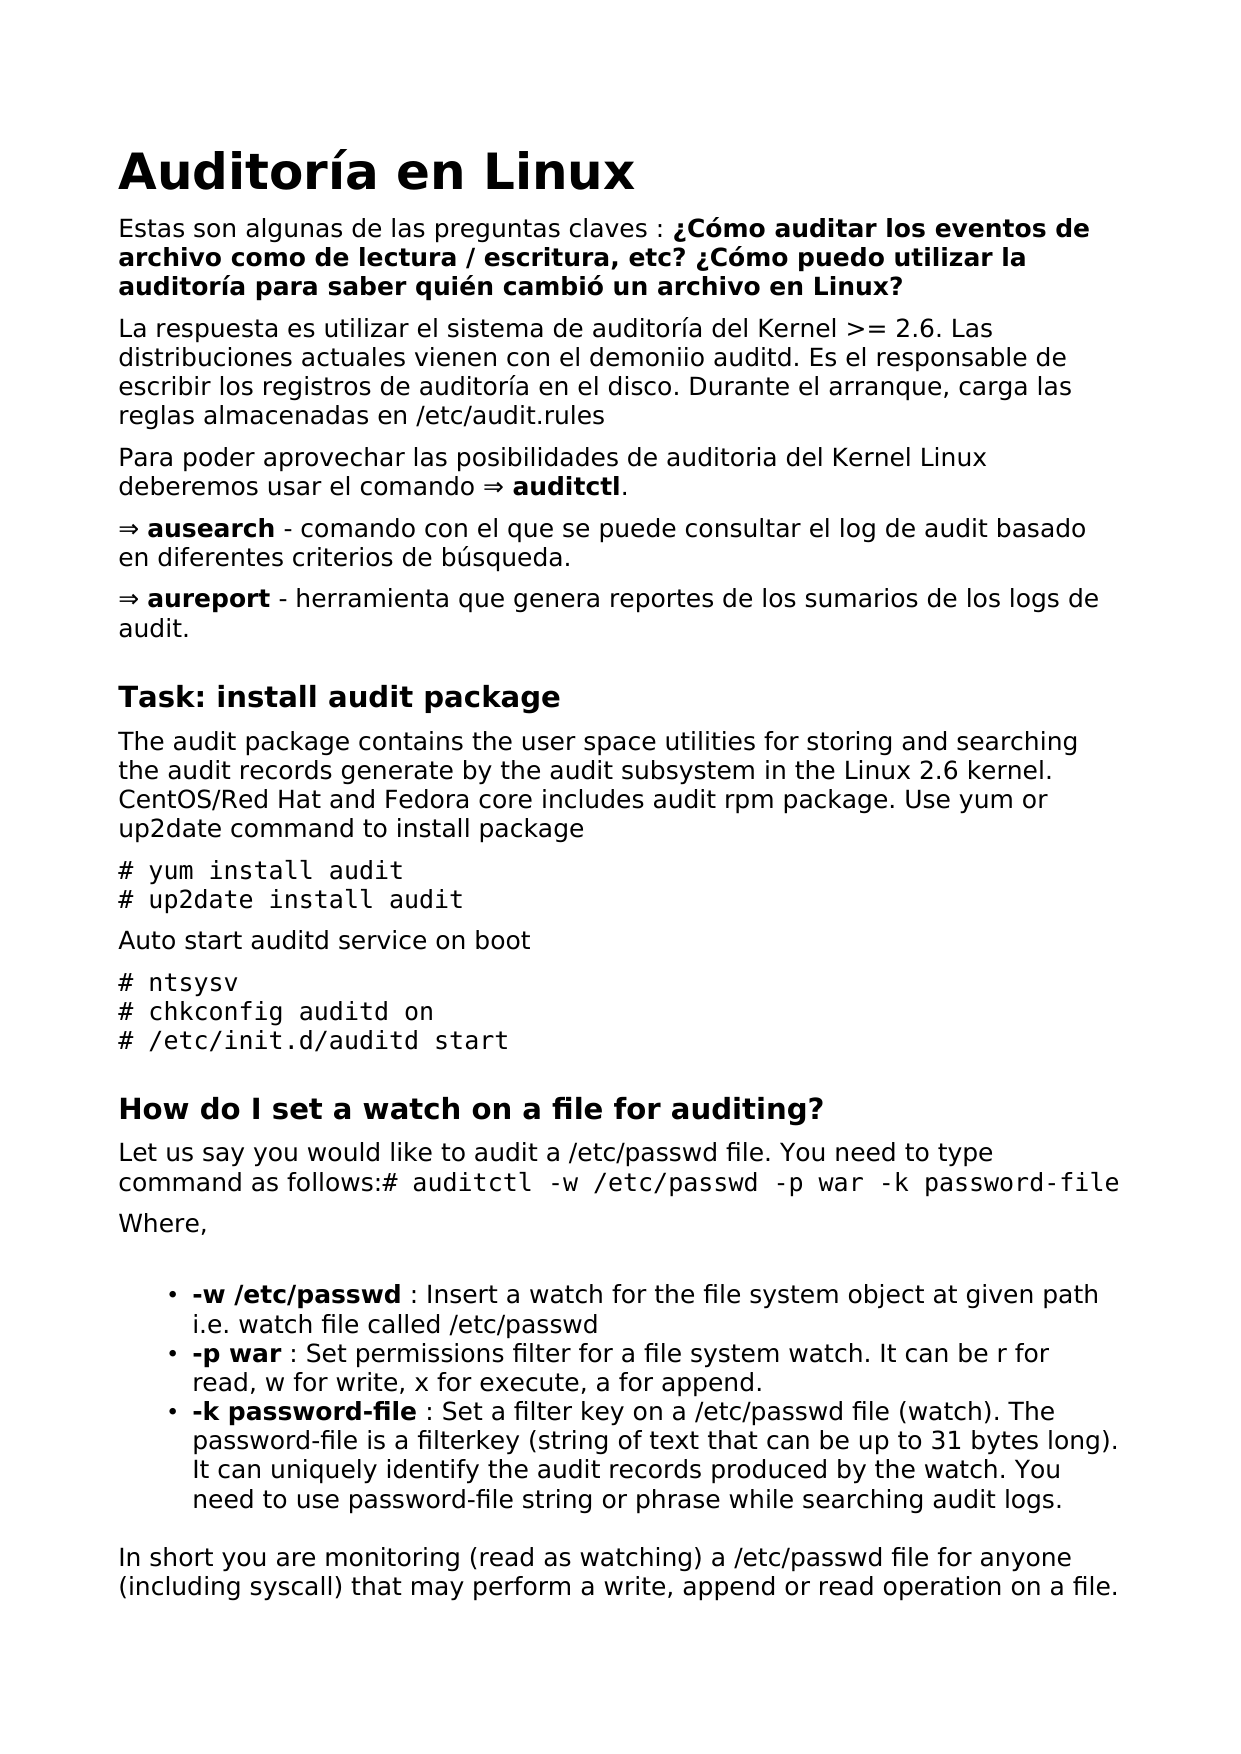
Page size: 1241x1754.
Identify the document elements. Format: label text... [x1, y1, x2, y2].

subtitle Auditoría en Linux [118, 143, 1122, 201]
text # ntsysv # chkconfig auditd on # /etc/init.d/auditd start [118, 968, 1122, 1055]
text Estas son algunas de las preguntas claves : ¿Cómo auditar los eventos de archivo como de lectura / escritura, etc? ¿Cómo puedo utilizar la auditoría para saber quién cambió un archivo en Linux? [118, 214, 1122, 301]
text ⇒ aureport - herramienta que genera reportes de los sumarios de los logs de audit. [118, 585, 1122, 643]
text The audit package contains the user space utilities for storing and searching the audit records generate by the audit subsystem in the Linux 2.6 kernel. CentOS/Red Hat and Fedora core includes audit rpm package. Use yum or up2date command to install package [118, 727, 1122, 844]
text # yum install audit # up2date install audit [118, 856, 1122, 914]
text Para poder aprovechar las posibilidades de auditoria del Kernel Linux deberemos usar el comando ⇒ auditctl. [118, 443, 1122, 501]
text In short you are monitoring (read as watching) a /etc/passwd file for anyone (including syscall) that may perform a write, append or read operation on a file. [118, 1543, 1122, 1602]
subtitle How do I set a watch on a file for auditing? [118, 1092, 1122, 1126]
subtitle Task: install audit package [118, 681, 1122, 714]
text Let us say you would like to audit a /etc/passwd file. You need to type command as follows:# auditctl -w /etc/passwd -p war -k password-file [118, 1139, 1122, 1197]
list -w /etc/passwd : Insert a watch for the file system object at given path i.e. watch file called /etc/passwd [177, 1281, 1122, 1339]
text Where, [118, 1209, 1122, 1239]
list -p war : Set permissions filter for a file system watch. It can be r for read, w for write, x for execute, a for append. [177, 1339, 1122, 1397]
list -k password-file : Set a filter key on a /etc/passwd file (watch). The password-file is a filterkey (string of text that can be up to 31 bytes long). It can uniquely identify the audit records produced by the watch. You need to use password-file string or phrase while searching audit logs. [177, 1397, 1122, 1514]
text ⇒ ausearch - comando con el que se puede consultar el log de audit basado ​​en diferentes criterios de búsqueda. [118, 514, 1122, 572]
text Auto start auditd service on boot [118, 926, 1122, 955]
text La respuesta es utilizar el sistema de auditoría del Kernel >= 2.6. Las distribuciones actuales vienen con el demoniio auditd. Es el responsable de escribir los registros de auditoría en el disco. Durante el arranque, carga las reglas almacenadas en /etc/audit.rules [118, 314, 1122, 431]
